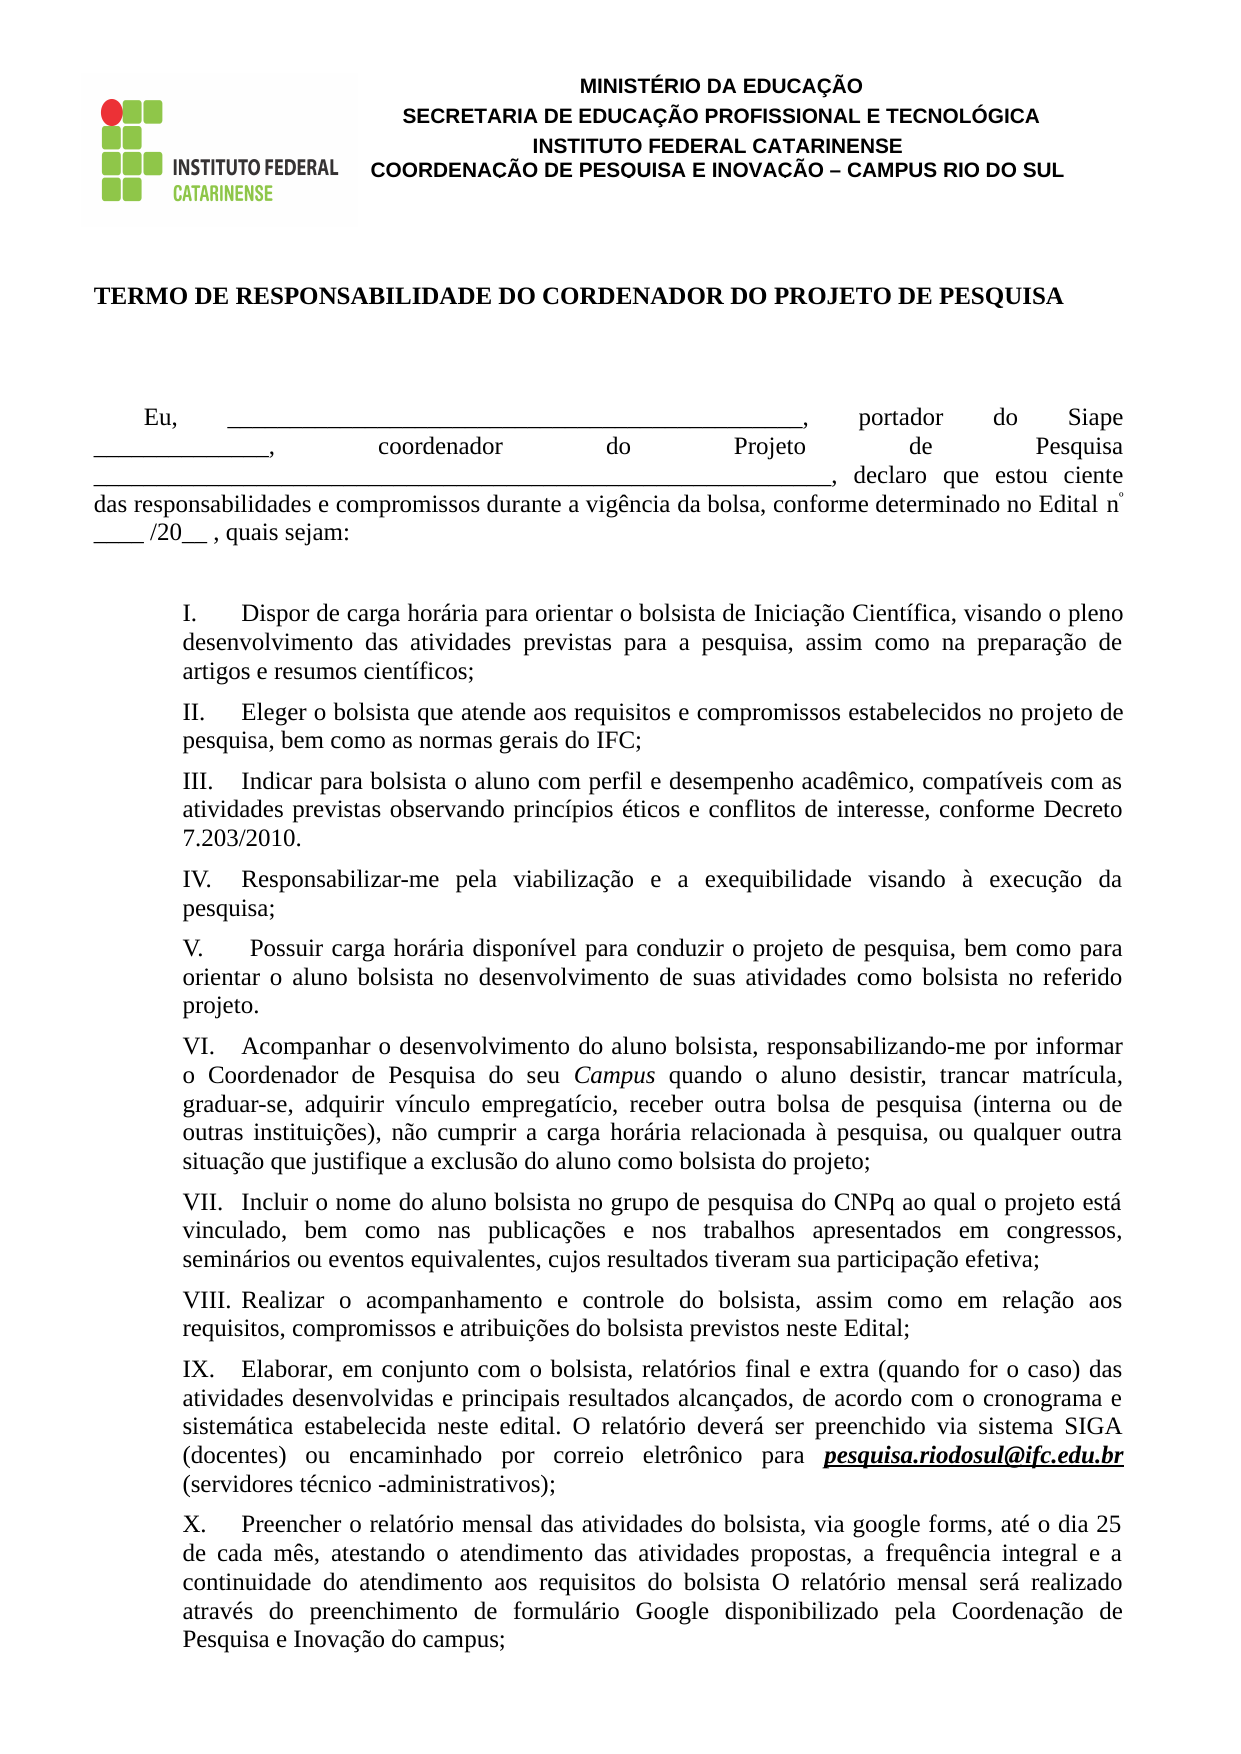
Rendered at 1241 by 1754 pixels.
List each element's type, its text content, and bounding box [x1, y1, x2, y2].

list Indicar para bolsista o aluno com perfil e desempenho acadêmico, compatíveis com as atividades previstas observando princípios éticos e conflitos de interesse, conforme Decreto 7.203/2010. [182, 766, 1123, 852]
list Eleger o bolsista que atende aos requisitos e compromissos estabelecidos no projeto de pesquisa, bem como as normas gerais do IFC; [182, 697, 1123, 754]
list Possuir carga horária disponível para conduzir o projeto de pesquisa, bem como para orientar o aluno bolsista no desenvolvimento de suas atividades como bolsista no referido projeto. [182, 933, 1123, 1019]
list Incluir o nome do aluno bolsista no grupo de pesquisa do CNPq ao qual o projeto está vinculado, bem como nas publicações e nos trabalhos apresentados em congressos, seminários ou eventos equivalentes, cujos resultados tiveram sua participação efetiva; [182, 1187, 1123, 1273]
list Preencher o relatório mensal das atividades do bolsista, via google forms, até o dia 25 de cada mês, atestando o atendimento das atividades propostas, a frequência integral e a continuidade do atendimento aos requisitos do bolsista O relatório mensal será realizado através do preenchimento de formulário Google disponibilizado pela Coordenação de Pesquisa e Inovação do campus; [182, 1509, 1123, 1653]
list Dispor de carga horária para orientar o bolsista de Iniciação Científica, visando o pleno desenvolvimento das atividades previstas para a pesquisa, assim como na preparação de artigos e resumos científicos; [182, 598, 1123, 685]
list Responsabilizar-me pela viabilização e a exequibilidade visando à execução da pesquisa; [182, 864, 1123, 921]
list Realizar o acompanhamento e controle do bolsista, assim como em relação aos requisitos, compromissos e atribuições do bolsista previstos neste Edital; [182, 1285, 1123, 1342]
list Elaborar, em conjunto com o bolsista, relatórios final e extra (quando for o caso) das atividades desenvolvidas e principais resultados alcançados, de acordo com o cronograma e sistemática estabelecida neste edital. O relatório deverá ser preenchido via sistema SIGA (docentes) ou encaminhado por correio eletrônico para pesquisa.riodosul@ifc.edu.br (servidores técnico -administrativos); [182, 1354, 1123, 1498]
text TERMO DE RESPONSABILIDADE DO CORDENADOR DO PROJETO DE PESQUISA [94, 281, 1123, 310]
text Eu, ______________________________________________, portador do Siape ______________, coordenador do Projeto de Pesquisa ___________________________________________________________, declaro que estou ciente das responsabilidades e compromissos durante a vigência da bolsa, conforme determinado no Edital nº ____ /20__ , quais sejam: [94, 402, 1123, 546]
list Acompanhar o desenvolvimento do aluno bolsista, responsabilizando-me por informar o Coordenador de Pesquisa do seu Campus quando o aluno desistir, trancar matrícula, graduar-se, adquirir vínculo empregatício, receber outra bolsa de pesquisa (interna ou de outras instituições), não cumprir a carga horária relacionada à pesquisa, ou qualquer outra situação que justifique a exclusão do aluno como bolsista do projeto; [182, 1031, 1123, 1175]
picture [80, 73, 358, 227]
